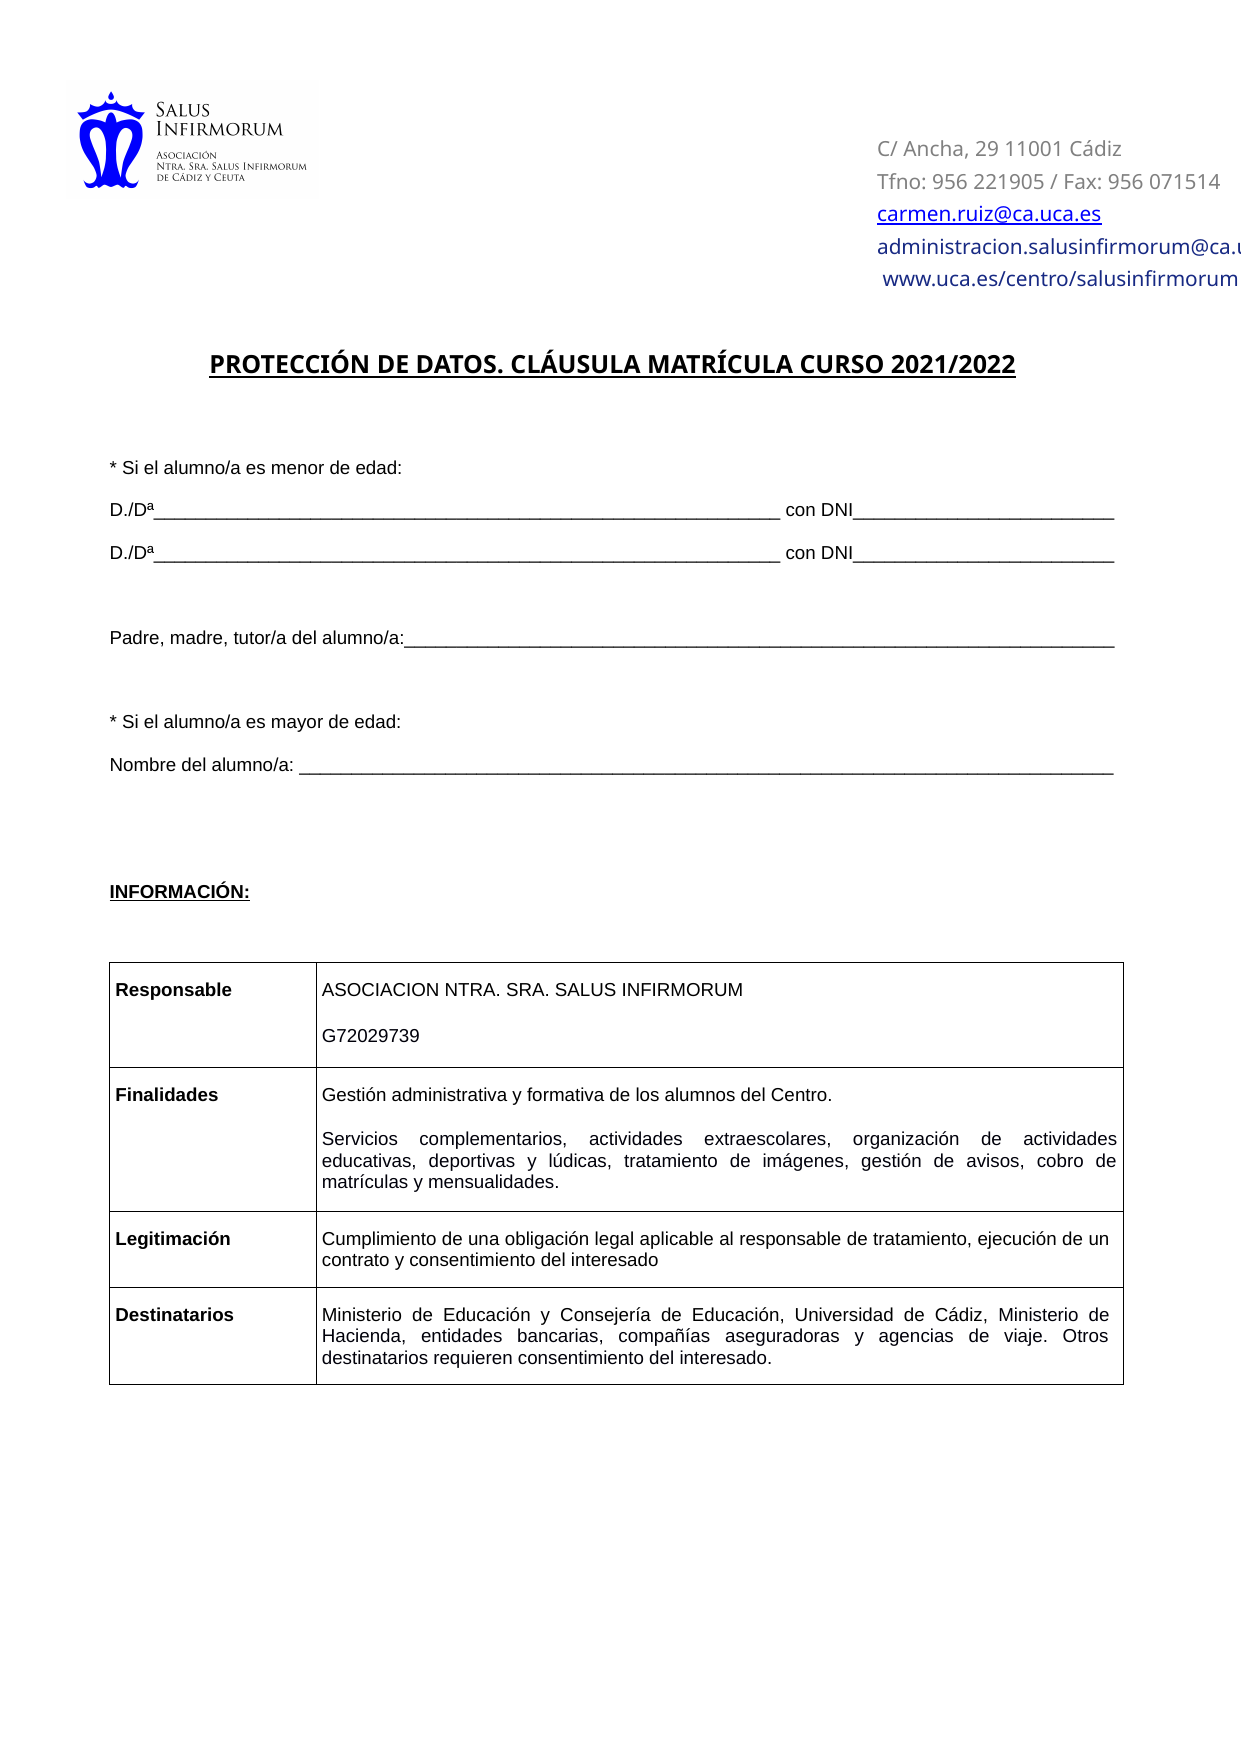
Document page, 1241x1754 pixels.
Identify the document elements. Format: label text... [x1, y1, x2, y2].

text D./Dª____________________________________________________________ con DNI_________________________ [109, 542, 1116, 563]
text * Si el alumno/a es menor de edad: [109, 457, 1116, 478]
table_cell Cumplimiento de una obligación legal aplicable al responsable de tratamiento, ejecución de un contrato y consentimiento del interesado [317, 1212, 1123, 1287]
text PROTECCIÓN DE DATOS. CLÁUSULA MATRÍCULA CURSO 2021/2022 [109, 347, 1116, 381]
table_cell Ministerio de Educación y Consejería de Educación, Universidad de Cádiz, Ministerio de Hacienda, entidades bancarias, compañías aseguradoras y agencias de viaje. Otros destinatarios requieren consentimiento del interesado. [317, 1288, 1123, 1384]
text Padre, madre, tutor/a del alumno/a:____________________________________________________________________ [109, 626, 1116, 648]
table_header Responsable [110, 963, 316, 1067]
table_cell [109, 1439, 316, 1493]
table_cell [316, 1385, 1123, 1439]
table_cell [109, 1493, 316, 1547]
table_cell [109, 1385, 316, 1439]
text D./Dª____________________________________________________________ con DNI_________________________ [109, 499, 1116, 521]
table_cell Legitimación [110, 1212, 316, 1287]
table_header ASOCIACION NTRA. SRA. SALUS INFIRMORUM G72029739 [317, 963, 1123, 1067]
table_cell [316, 1493, 1123, 1547]
text INFORMACIÓN: [109, 881, 1116, 902]
table_cell [316, 1547, 1123, 1601]
text * Si el alumno/a es mayor de edad: [109, 711, 1116, 733]
table_cell [109, 1547, 316, 1601]
text Nombre del alumno/a: ______________________________________________________________________________ [109, 754, 1116, 775]
table_cell Finalidades [110, 1068, 316, 1211]
table_cell [316, 1439, 1123, 1493]
table_cell Gestión administrativa y formativa de los alumnos del Centro. Servicios complementarios, actividades extraescolares, organización de actividades educativas, deportivas y lúdicas, tratamiento de imágenes, gestión de avisos, cobro de matrículas y mensualidades. [317, 1068, 1123, 1211]
table_cell Destinatarios [110, 1288, 316, 1384]
